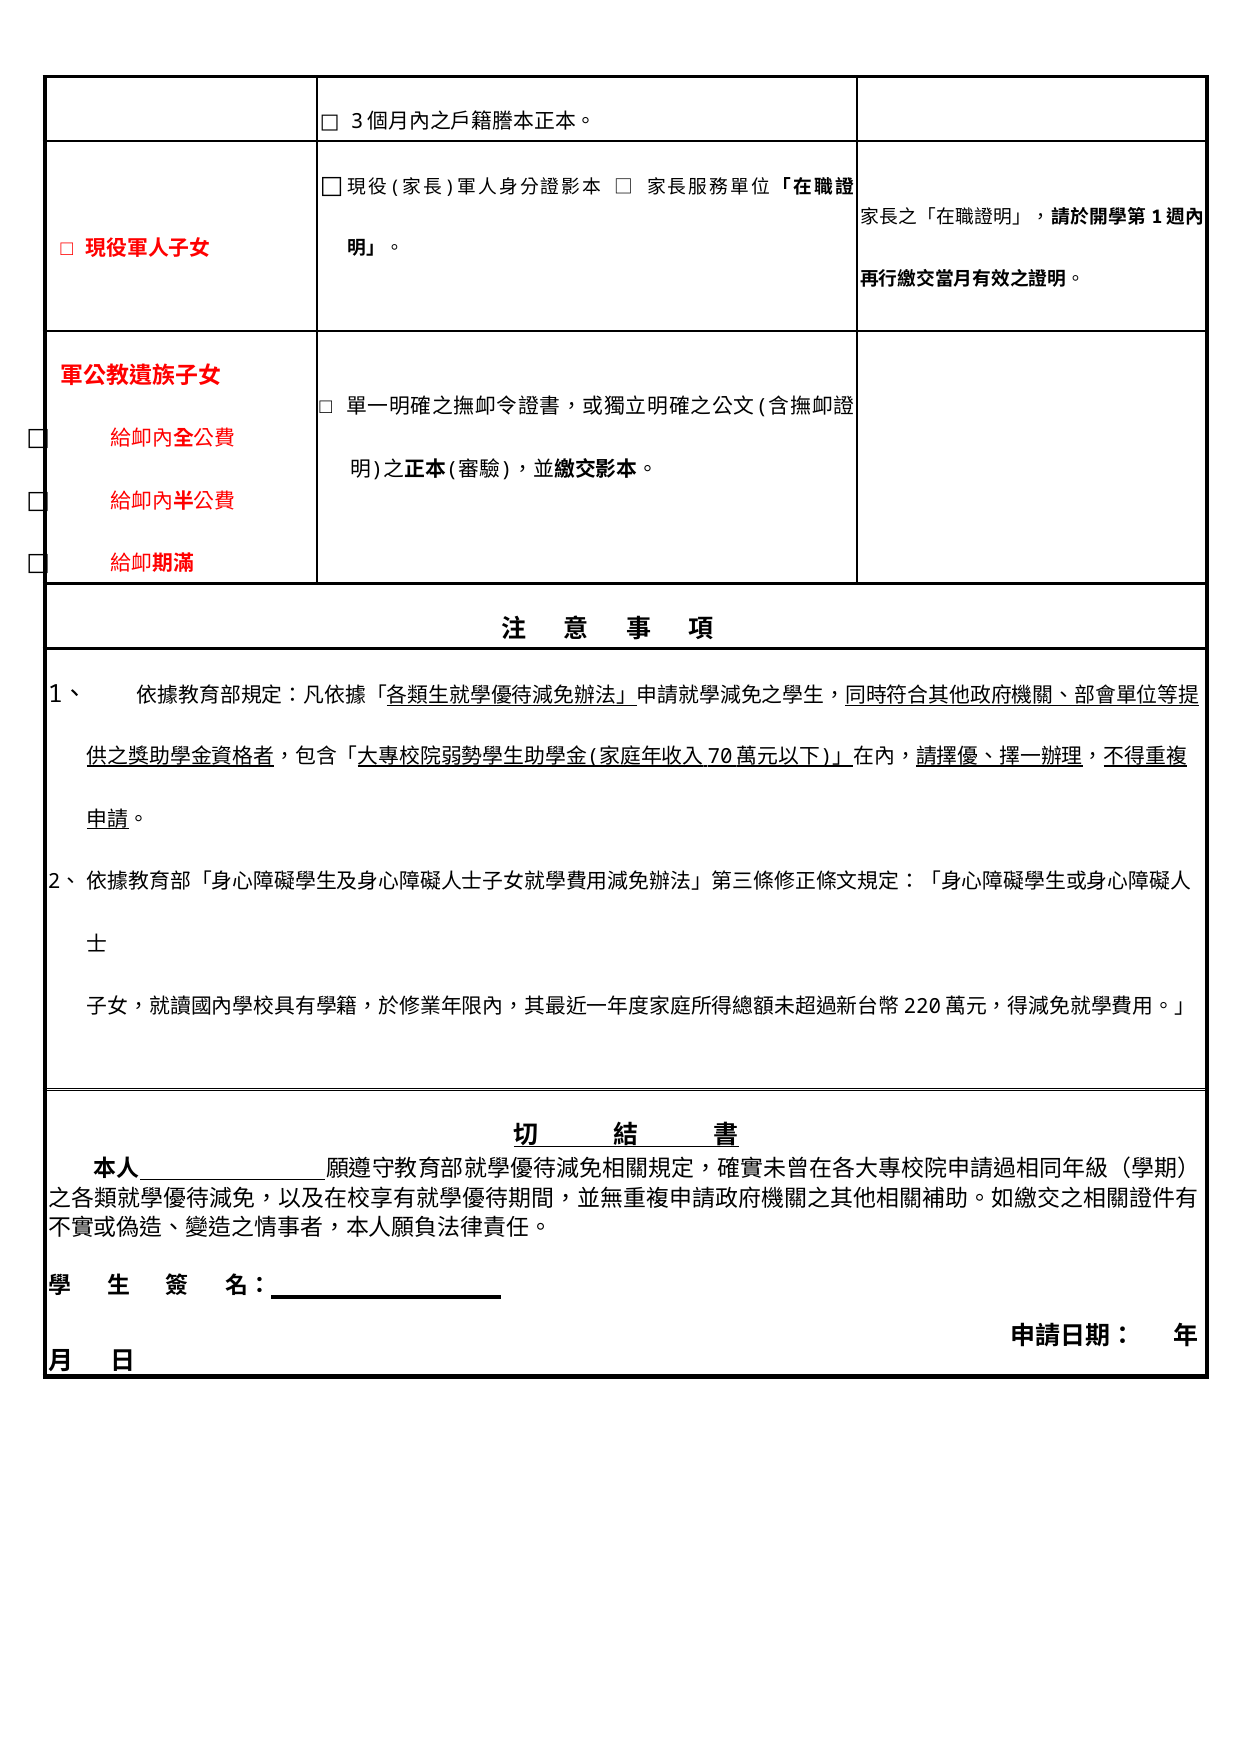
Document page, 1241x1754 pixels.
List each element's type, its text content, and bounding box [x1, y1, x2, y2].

table_cell 依據教育部規定：凡依據「各類生就學優待減免辦法」申請就學減免之學生，同時符合其他政府機關、部會單位等提供之獎助學金資格者，包含「大專校院弱勢學生助學金(家庭年收入70萬元以下)」在內，請擇優、擇一辦理，不得重複申請。 依據教育部「身心障礙學生及身心障礙人士子女就學費用減免辦法」第三條修正條文規定：「身心障礙學生或身心障礙人士 子女，就讀國內學校具有學籍，於修業年限內，其最近一年度家庭所得總額未超過新台幣220萬元，得減免就學費用。」 [47, 650, 1205, 1088]
table_cell 家長之「在職證明」，請於開學第1週內再行繳交當月有效之證明。 [858, 142, 1205, 329]
table_cell 切 結 書 本人 願遵守教育部就學優待減免相關規定，確實未曾在各大專校院申請過相同年級（學期）之各類就學優待減免，以及在校享有就學優待期間，並無重複申請政府機關之其他相關補助。如繳交之相關證件有不實或偽造、變造之情事者，本人願負法律責任。 學 生 簽 名： 申請日期： 年 月 日 [47, 1091, 1205, 1374]
table_cell [858, 332, 1205, 582]
table_cell □ 現役軍人子女 [47, 142, 316, 329]
table_cell [47, 78, 316, 140]
table_cell 社會局或鄉鎮市(區)公所開具之核定公文(審驗)正本、(繳交)影本；除公文外，另有開立證明者，則須繳交1份。 3個月內之戶籍謄本正本。 [318, 78, 856, 140]
table_cell 現役(家長)軍人身分證影本 □ 家長服務單位「在職證明」。 [318, 142, 856, 329]
table_cell 軍公教遺族子女 給卹內全公費 給卹內半公費 給卹期滿 [47, 332, 316, 582]
table_cell □ 單一明確之撫卹令證書，或獨立明確之公文(含撫卹證明)之正本(審驗)，並繳交影本。 [318, 332, 856, 582]
table_cell [858, 78, 1205, 140]
table_cell 注 意 事 項 [47, 585, 1205, 647]
